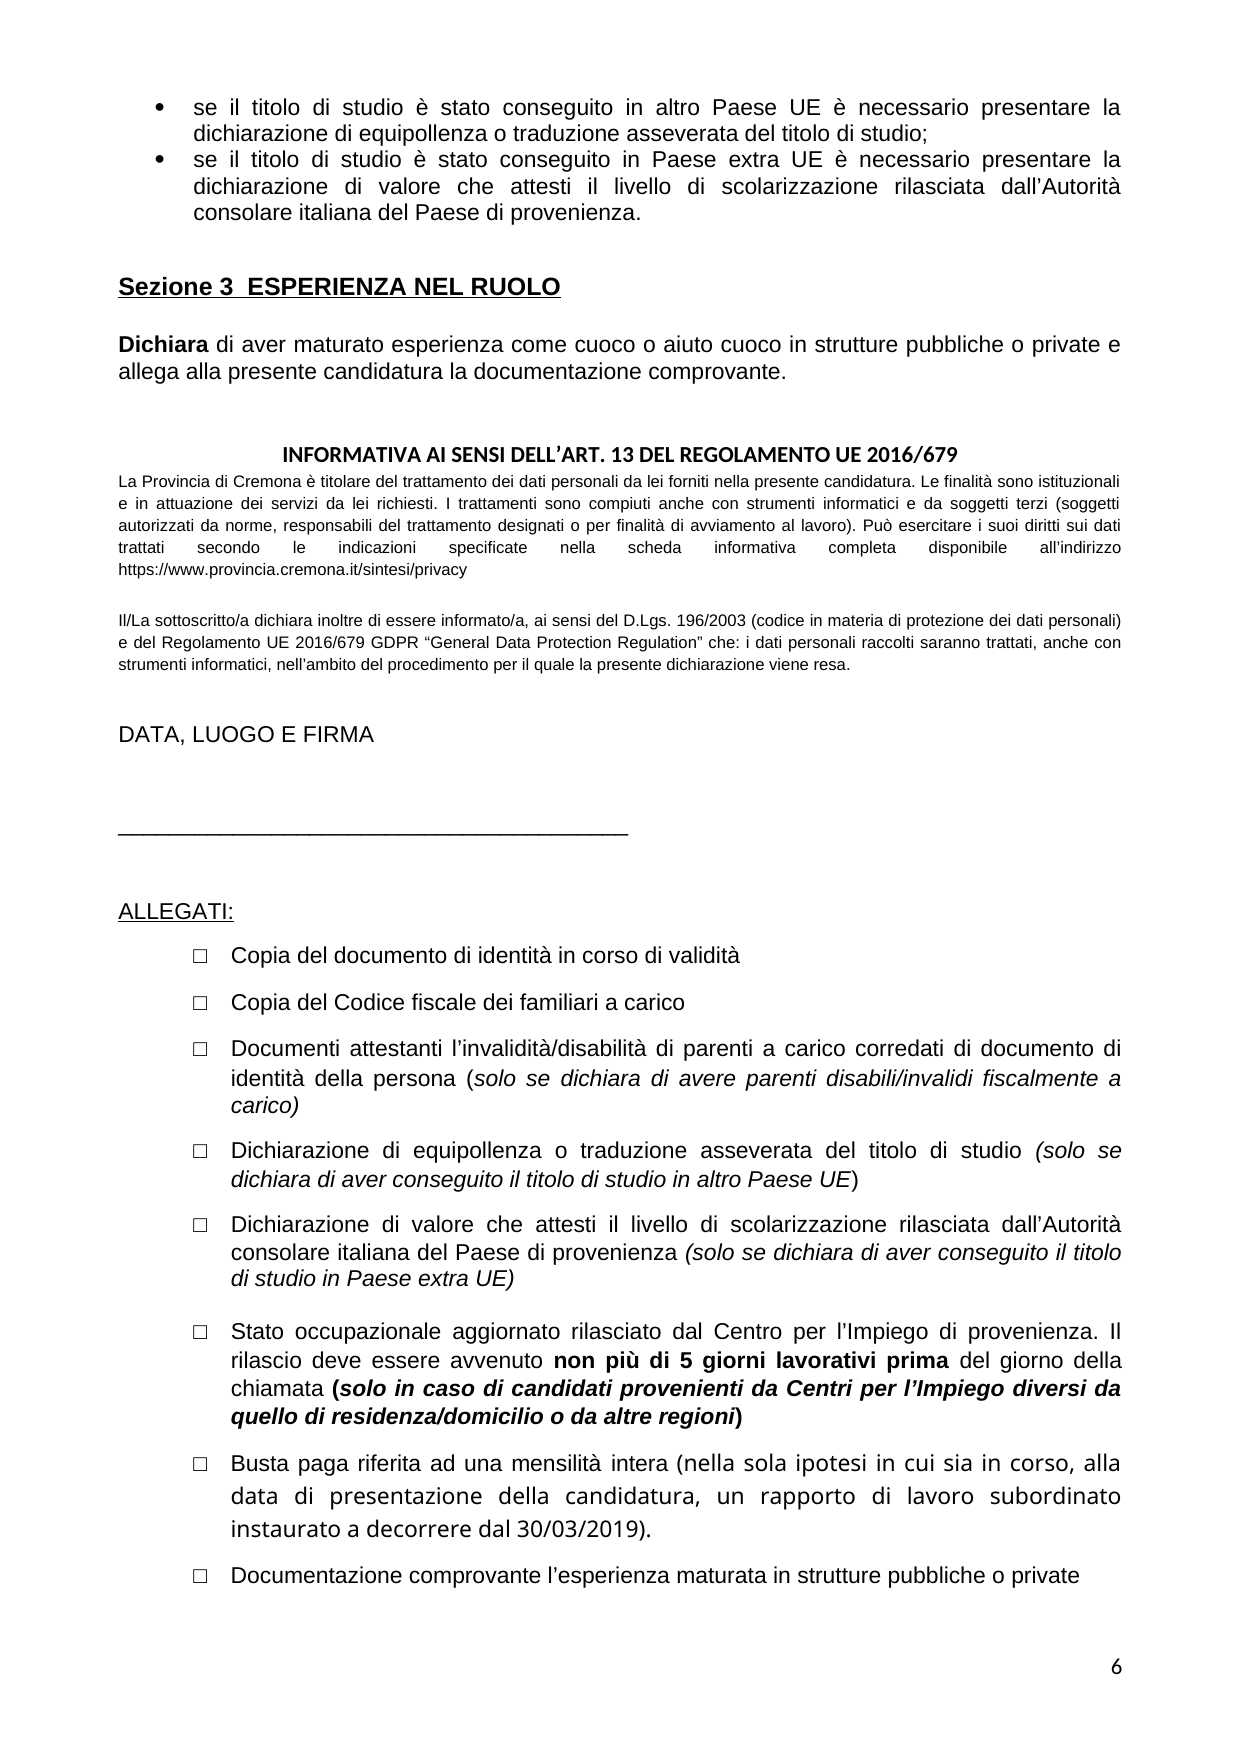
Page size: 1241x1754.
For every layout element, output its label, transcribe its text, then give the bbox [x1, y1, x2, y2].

list Documentazione comprovante l’esperienza maturata in strutture pubbliche o private [193, 1562, 1122, 1591]
list se il titolo di studio è stato conseguito in altro Paese UE è necessario presentare la dichiarazione di equipollenza o traduzione asseverata del titolo di studio; [156, 94, 1122, 146]
list Copia del Codice fiscale dei familiari a carico [193, 989, 1122, 1017]
text Sezione 3 ESPERIENZA NEL RUOLO [118, 272, 1122, 301]
list se il titolo di studio è stato conseguito in Paese extra UE è necessario presentare la dichiarazione di valore che attesti il livello di scolarizzazione rilasciata dall’Autorità consolare italiana del Paese di provenienza. [156, 146, 1122, 225]
text INFORMATIVA AI SENSI DELL’ART. 13 DEL REGOLAMENTO UE 2016/679 [118, 440, 1122, 468]
text Dichiara di aver maturato esperienza come cuoco o aiuto cuoco in strutture pubbliche o private e allega alla presente candidatura la documentazione comprovante. [118, 331, 1122, 384]
text Il/La sottoscritto/a dichiara inoltre di essere informato/a, ai sensi del D.Lgs. 196/2003 (codice in materia di protezione dei dati personali) e del Regolamento UE 2016/679 GDPR “General Data Protection Regulation” che: i dati personali raccolti saranno trattati, anche con strumenti informatici, nell’ambito del procedimento per il quale la presente dichiarazione viene resa. [118, 611, 1122, 674]
text La Provincia di Cremona è titolare del trattamento dei dati personali da lei forniti nella presente candidatura. Le finalità sono istituzionali e in attuazione dei servizi da lei richiesti. I trattamenti sono compiuti anche con strumenti informatici e da soggetti terzi (soggetti autorizzati da norme, responsabili del trattamento designati o per finalità di avviamento al lavoro). Può esercitare i suoi diritti sui dati trattati secondo le indicazioni specificate nella scheda informativa completa disponibile all’indirizzo https://www.provincia.cremona.it/sintesi/privacy [118, 472, 1122, 579]
list Dichiarazione di equipollenza o traduzione asseverata del titolo di studio (solo se dichiara di aver conseguito il titolo di studio in altro Paese UE) [193, 1137, 1122, 1193]
list Copia del documento di identità in corso di validità [193, 942, 1122, 971]
list Documenti attestanti l’invalidità/disabilità di parenti a carico corredati di documento di identità della persona (solo se dichiara di avere parenti disabili/invalidi fiscalmente a carico) [193, 1035, 1122, 1119]
list Stato occupazionale aggiornato rilasciato dal Centro per l’Impiego di provenienza. Il rilascio deve essere avvenuto non più di 5 giorni lavorativi prima del giorno della chiamata (solo in caso di candidati provenienti da Centri per l’Impiego diversi da quello di residenza/domicilio o da altre regioni) [193, 1318, 1122, 1429]
text ALLEGATI: [118, 898, 1122, 924]
text ________________________________________ [118, 810, 1122, 836]
list Dichiarazione di valore che attesti il livello di scolarizzazione rilasciata dall’Autorità consolare italiana del Paese di provenienza (solo se dichiara di aver conseguito il titolo di studio in Paese extra UE) [193, 1211, 1122, 1292]
text DATA, LUOGO E FIRMA [118, 721, 1122, 747]
list Busta paga riferita ad una mensilità intera (nella sola ipotesi in cui sia in corso, alla data di presentazione della candidatura, un rapporto di lavoro subordinato instaurato a decorrere dal 30/03/2019). [193, 1447, 1122, 1544]
